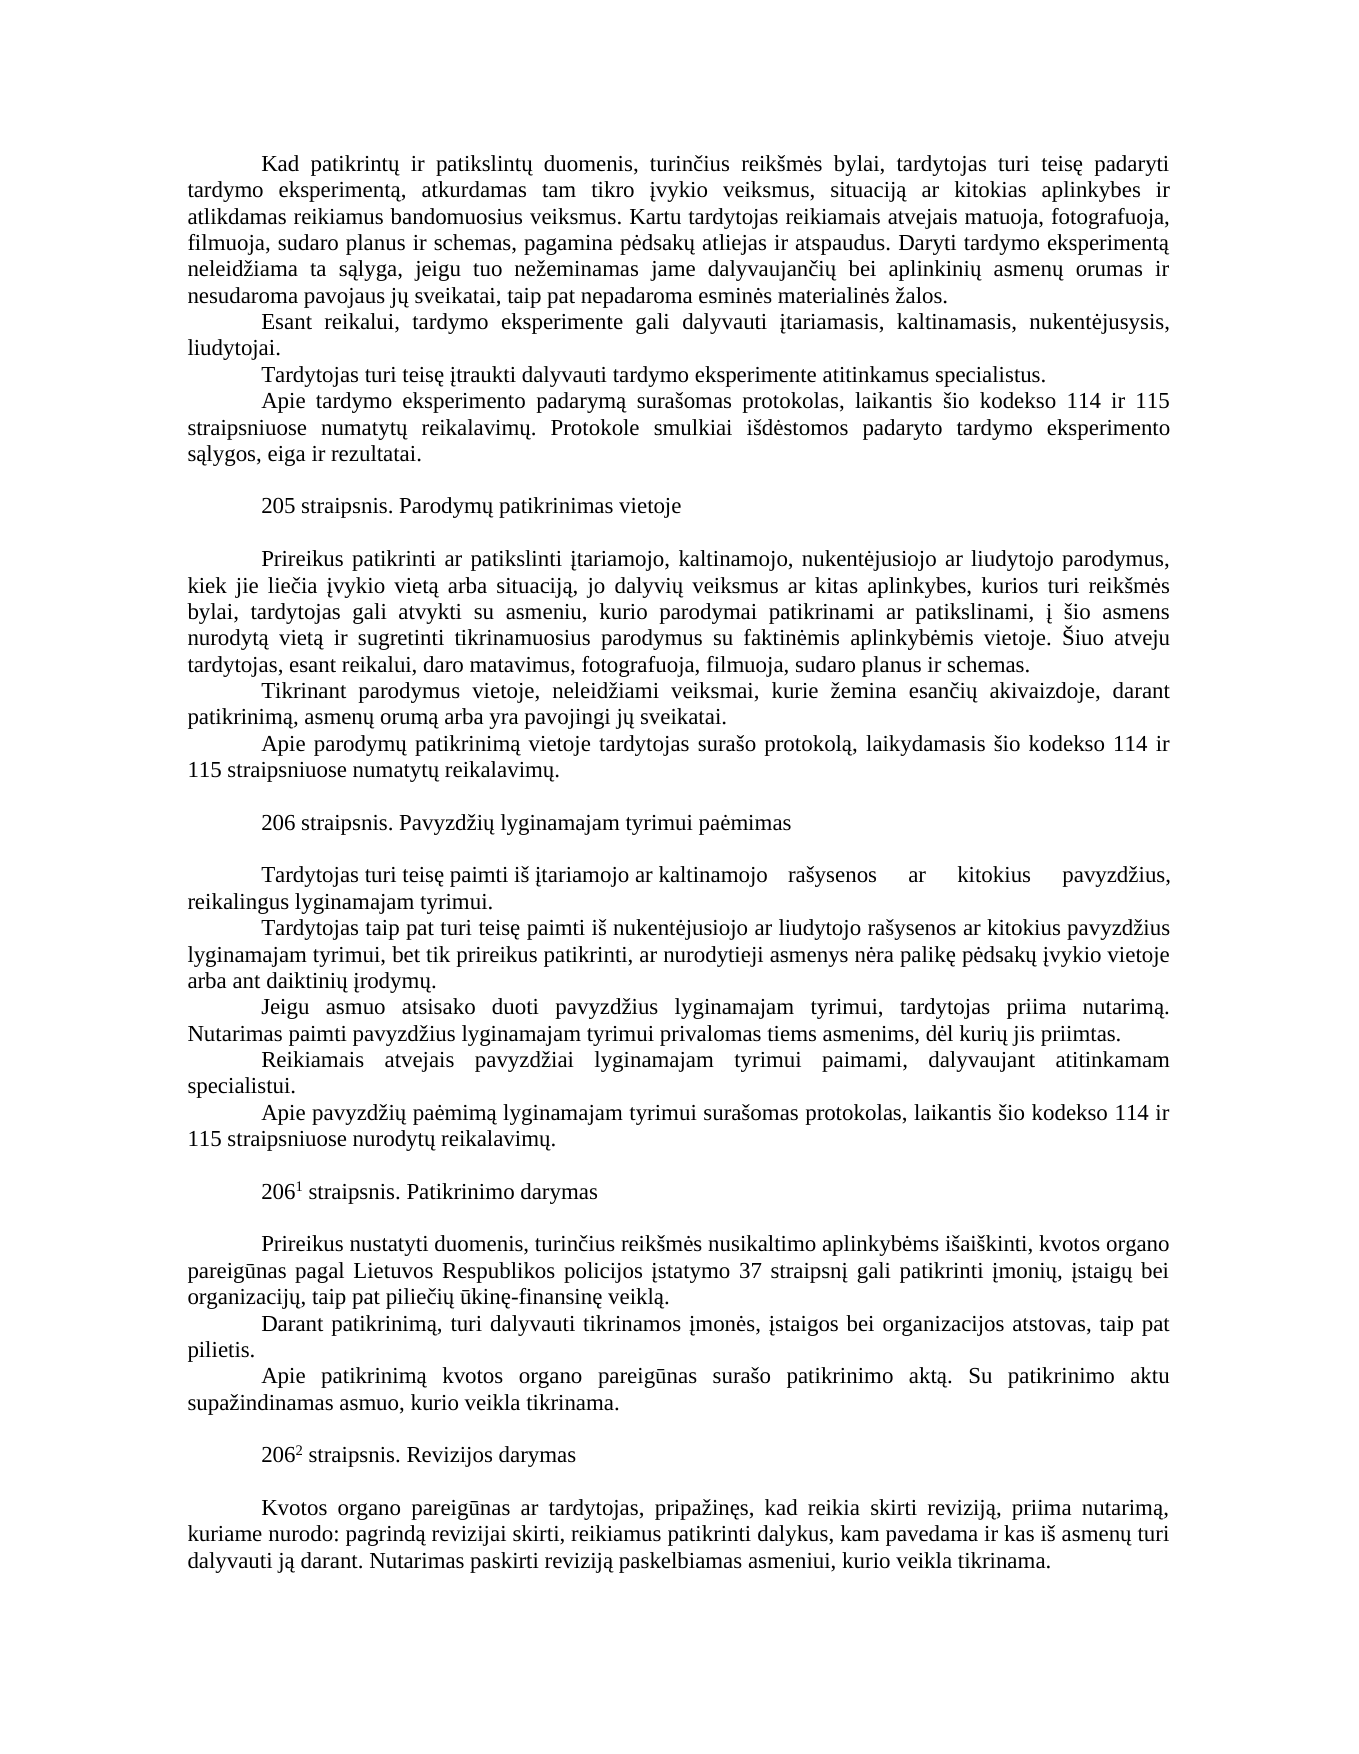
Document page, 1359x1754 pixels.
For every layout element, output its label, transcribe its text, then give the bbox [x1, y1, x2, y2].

text Tardytojas turi teisę įtraukti dalyvauti tardymo eksperimente atitinkamus specialistus. [187, 361, 1171, 387]
text Tikrinant parodymus vietoje, neleidžiami veiksmai, kurie žemina esančių akivaizdoje, darant patikrinimą, asmenų orumą arba yra pavojingi jų sveikatai. [187, 677, 1171, 730]
text Apie pavyzdžių paėmimą lyginamajam tyrimui surašomas protokolas, laikantis šio kodekso 114 ir 115 straipsniuose nurodytų reikalavimų. [187, 1099, 1171, 1151]
text 2062 straipsnis. Revizijos darymas [187, 1441, 1171, 1468]
text Apie tardymo eksperimento padarymą surašomas protokolas, laikantis šio kodekso 114 ir 115 straipsniuose numatytų reikalavimų. Protokole smulkiai išdėstomos padaryto tardymo eksperimento sąlygos, eiga ir rezultatai. [187, 387, 1171, 466]
text Kvotos organo pareigūnas ar tardytojas, pripažinęs, kad reikia skirti reviziją, priima nutarimą, kuriame nurodo: pagrindą revizijai skirti, reikiamus patikrinti dalykus, kam pavedama ir kas iš asmenų turi dalyvauti ją darant. Nutarimas paskirti reviziją paskelbiamas asmeniui, kurio veikla tikrinama. [187, 1494, 1171, 1573]
text Apie patikrinimą kvotos organo pareigūnas surašo patikrinimo aktą. Su patikrinimo aktu supažindinamas asmuo, kurio veikla tikrinama. [187, 1362, 1171, 1415]
text 205 straipsnis. Parodymų patikrinimas vietoje [187, 493, 1171, 519]
text Prireikus nustatyti duomenis, turinčius reikšmės nusikaltimo aplinkybėms išaiškinti, kvotos organo pareigūnas pagal Lietuvos Respublikos policijos įstatymo 37 straipsnį gali patikrinti įmonių, įstaigų bei organizacijų, taip pat piliečių ūkinę-finansinę veiklą. [187, 1231, 1171, 1309]
text Reikiamais atvejais pavyzdžiai lyginamajam tyrimui paimami, dalyvaujant atitinkamam specialistui. [187, 1046, 1171, 1099]
text Prireikus patikrinti ar patikslinti įtariamojo, kaltinamojo, nukentėjusiojo ar liudytojo parodymus, kiek jie liečia įvykio vietą arba situaciją, jo dalyvių veiksmus ar kitas aplinkybes, kurios turi reikšmės bylai, tardytojas gali atvykti su asmeniu, kurio parodymai patikrinami ar patikslinami, į šio asmens nurodytą vietą ir sugretinti tikrinamuosius parodymus su faktinėmis aplinkybėmis vietoje. Šiuo atveju tardytojas, esant reikalui, daro matavimus, fotografuoja, filmuoja, sudaro planus ir schemas. [187, 545, 1171, 677]
text Jeigu asmuo atsisako duoti pavyzdžius lyginamajam tyrimui, tardytojas priima nutarimą. Nutarimas paimti pavyzdžius lyginamajam tyrimui privalomas tiems asmenims, dėl kurių jis priimtas. [187, 993, 1171, 1046]
text Kad patikrintų ir patikslintų duomenis, turinčius reikšmės bylai, tardytojas turi teisę padaryti tardymo eksperimentą, atkurdamas tam tikro įvykio veiksmus, situaciją ar kitokias aplinkybes ir atlikdamas reikiamus bandomuosius veiksmus. Kartu tardytojas reikiamais atvejais matuoja, fotografuoja, filmuoja, sudaro planus ir schemas, pagamina pėdsakų atliejas ir atspaudus. Daryti tardymo eksperimentą neleidžiama ta sąlyga, jeigu tuo nežeminamas jame dalyvaujančių bei aplinkinių asmenų orumas ir nesudaroma pavojaus jų sveikatai, taip pat nepadaroma esminės materialinės žalos. [187, 150, 1171, 308]
text Darant patikrinimą, turi dalyvauti tikrinamos įmonės, įstaigos bei organizacijos atstovas, taip pat pilietis. [187, 1309, 1171, 1362]
text 206 straipsnis. Pavyzdžių lyginamajam tyrimui paėmimas [187, 809, 1171, 835]
text Esant reikalui, tardymo eksperimente gali dalyvauti įtariamasis, kaltinamasis, nukentėjusysis, liudytojai. [187, 308, 1171, 361]
text Apie parodymų patikrinimą vietoje tardytojas surašo protokolą, laikydamasis šio kodekso 114 ir 115 straipsniuose numatytų reikalavimų. [187, 730, 1171, 782]
text Tardytojas taip pat turi teisę paimti iš nukentėjusiojo ar liudytojo rašysenos ar kitokius pavyzdžius lyginamajam tyrimui, bet tik prireikus patikrinti, ar nurodytieji asmenys nėra palikę pėdsakų įvykio vietoje arba ant daiktinių įrodymų. [187, 914, 1171, 993]
text Tardytojas turi teisę paimti iš įtariamojo ar kaltinamojo rašysenos ar kitokius pavyzdžius, reikalingus lyginamajam tyrimui. [187, 862, 1171, 914]
text 2061 straipsnis. Patikrinimo darymas [187, 1178, 1171, 1204]
